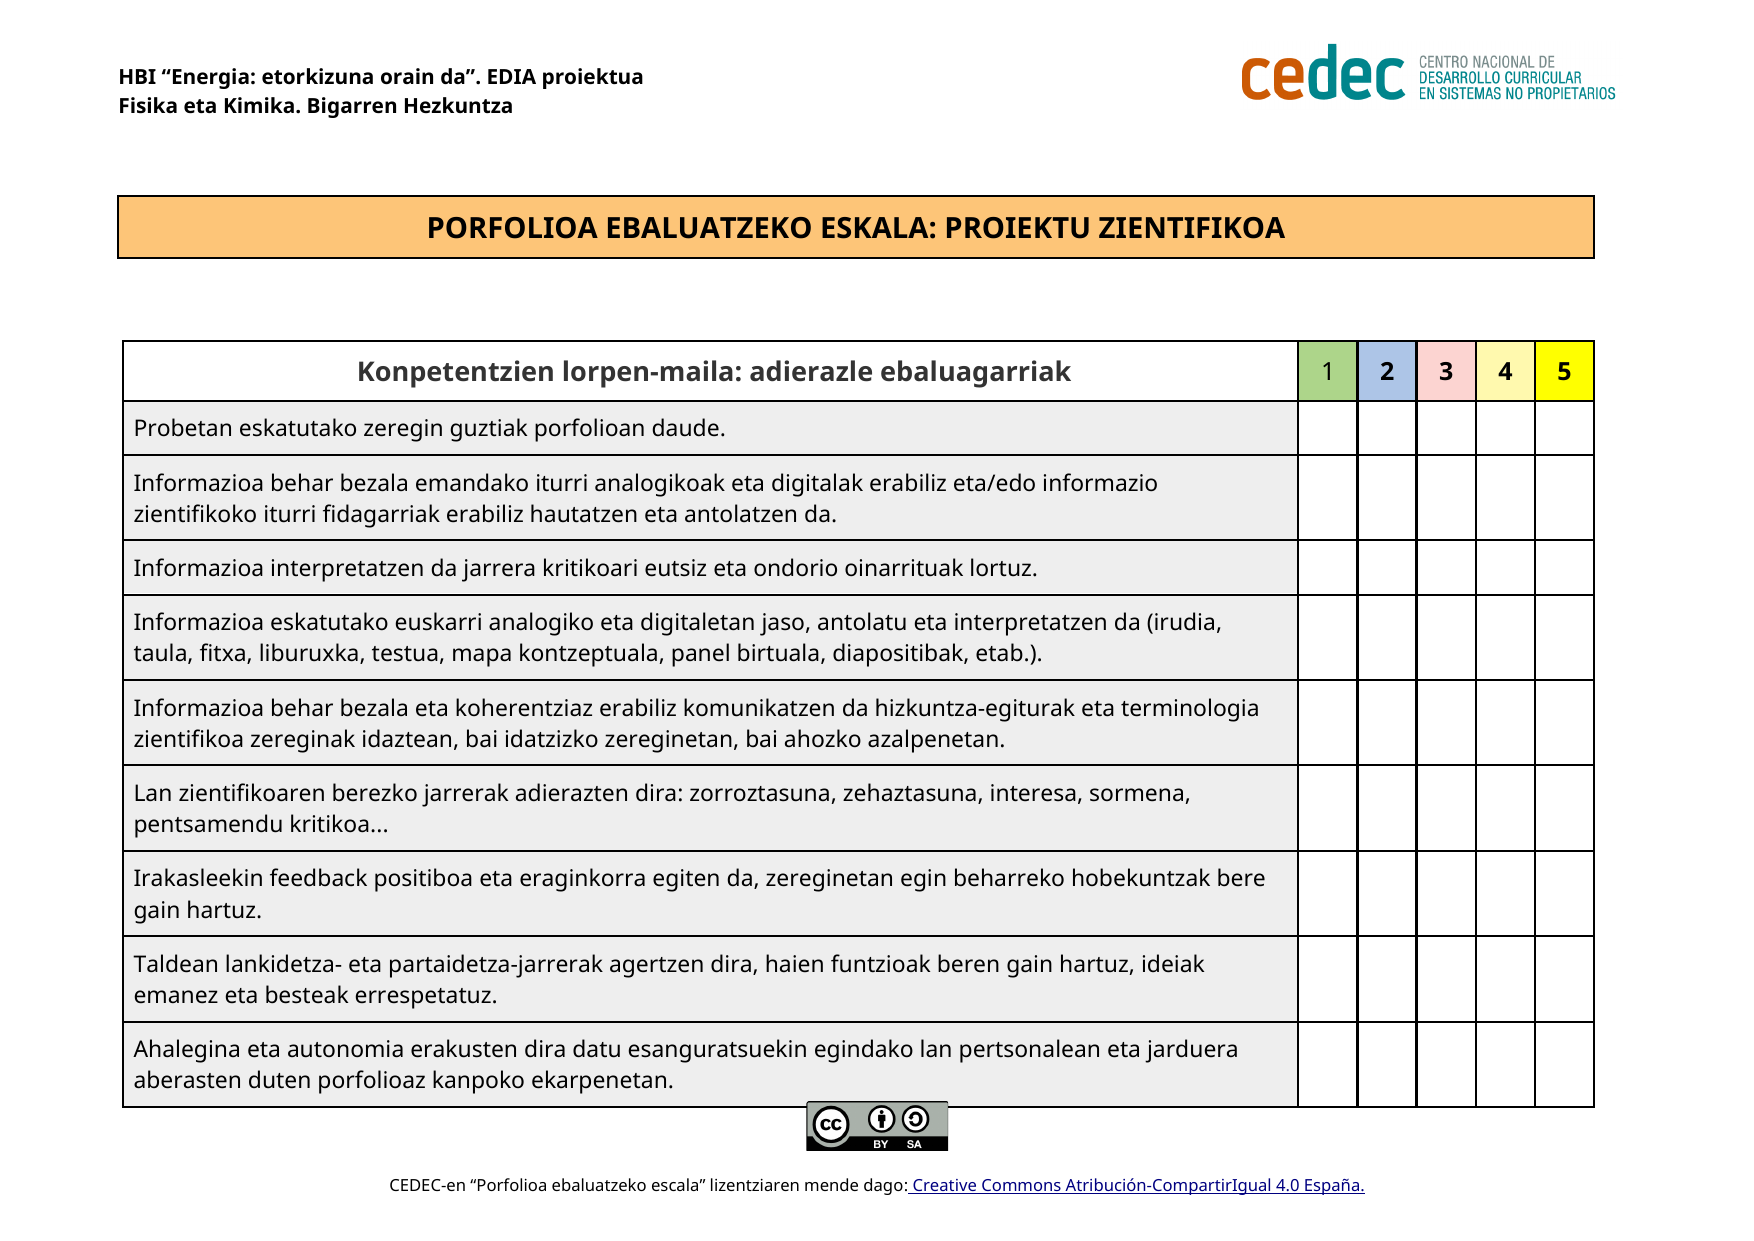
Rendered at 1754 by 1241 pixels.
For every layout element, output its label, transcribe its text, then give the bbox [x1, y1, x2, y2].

table_cell [1299, 766, 1356, 850]
table_header 3 [1418, 342, 1475, 400]
table_cell [1418, 681, 1475, 764]
table_cell [1359, 937, 1415, 1021]
table_cell [1418, 937, 1475, 1021]
table_cell [1477, 937, 1534, 1021]
table_cell [1418, 541, 1475, 593]
table_cell [1477, 681, 1534, 764]
table_cell Probetan eskatutako zeregin guztiak porfolioan daude. [124, 402, 1297, 454]
table_cell [1359, 456, 1415, 539]
table_cell [1477, 402, 1534, 454]
table_cell Informazioa interpretatzen da jarrera kritikoari eutsiz eta ondorio oinarrituak lortuz. [124, 541, 1297, 593]
table_header PORFOLIOA EBALUATZEKO ESKALA: PROIEKTU ZIENTIFIKOA [119, 197, 1593, 257]
table_cell [1299, 681, 1356, 764]
table_header 4 [1477, 342, 1534, 400]
table_cell [1477, 1023, 1534, 1106]
table_cell [1359, 402, 1415, 454]
table_cell [1536, 1023, 1593, 1106]
table_cell [1477, 852, 1534, 935]
table_cell [1418, 456, 1475, 539]
table_cell [1299, 456, 1356, 539]
table_cell [1299, 402, 1356, 454]
table_cell [1536, 852, 1593, 935]
table_header 1 [1299, 342, 1356, 400]
table_cell [1418, 596, 1475, 679]
table_cell [1536, 402, 1593, 454]
table_cell [1536, 541, 1593, 593]
table_cell [1299, 852, 1356, 935]
table_cell [1536, 937, 1593, 1021]
table_cell Ahalegina eta autonomia erakusten dira datu esanguratsuekin egindako lan pertsonalean eta jarduera aberasten duten porfolioaz kanpoko ekarpenetan. [124, 1023, 1297, 1106]
table_cell [1536, 766, 1593, 850]
table_cell [1359, 1023, 1415, 1106]
table_cell [1477, 456, 1534, 539]
table_header Konpetentzien lorpen-maila: adierazle ebaluagarriak [124, 342, 1297, 400]
table_cell [1418, 852, 1475, 935]
table_cell [1418, 1023, 1475, 1106]
table_cell Informazioa behar bezala eta koherentziaz erabiliz komunikatzen da hizkuntza-egiturak eta terminologia zientifikoa zereginak idaztean, bai idatzizko zereginetan, bai ahozko azalpenetan. [124, 681, 1297, 764]
table_cell [1477, 766, 1534, 850]
table_cell [1477, 541, 1534, 593]
table_cell [1359, 852, 1415, 935]
table_header 5 [1536, 342, 1593, 400]
table_cell [1299, 1023, 1356, 1106]
table_cell [1418, 402, 1475, 454]
table_cell [1536, 596, 1593, 679]
table_cell [1418, 766, 1475, 850]
table_cell [1359, 681, 1415, 764]
table_cell [1536, 681, 1593, 764]
table_cell [1299, 937, 1356, 1021]
table_cell [1299, 541, 1356, 593]
table_cell [1299, 596, 1356, 679]
table_header 2 [1359, 342, 1415, 400]
table_cell Taldean lankidetza- eta partaidetza-jarrerak agertzen dira, haien funtzioak beren gain hartuz, ideiak emanez eta besteak errespetatuz. [124, 937, 1297, 1021]
table_cell [1359, 596, 1415, 679]
table_cell Lan zientifikoaren berezko jarrerak adierazten dira: zorroztasuna, zehaztasuna, interesa, sormena, pentsamendu kritikoa... [124, 766, 1297, 850]
table_cell [1359, 541, 1415, 593]
picture [1239, 41, 1623, 110]
table_cell [1359, 766, 1415, 850]
table_cell Informazioa eskatutako euskarri analogiko eta digitaletan jaso, antolatu eta interpretatzen da (irudia, taula, fitxa, liburuxka, testua, mapa kontzeptuala, panel birtuala, diapositibak, etab.). [124, 596, 1297, 679]
table_cell [1536, 456, 1593, 539]
table_cell [1477, 596, 1534, 679]
picture [806, 1101, 949, 1151]
table_cell Irakasleekin feedback positiboa eta eraginkorra egiten da, zereginetan egin beharreko hobekuntzak bere gain hartuz. [124, 852, 1297, 935]
table_cell Informazioa behar bezala emandako iturri analogikoak eta digitalak erabiliz eta/edo informazio zientifikoko iturri fidagarriak erabiliz hautatzen eta antolatzen da. [124, 456, 1297, 539]
